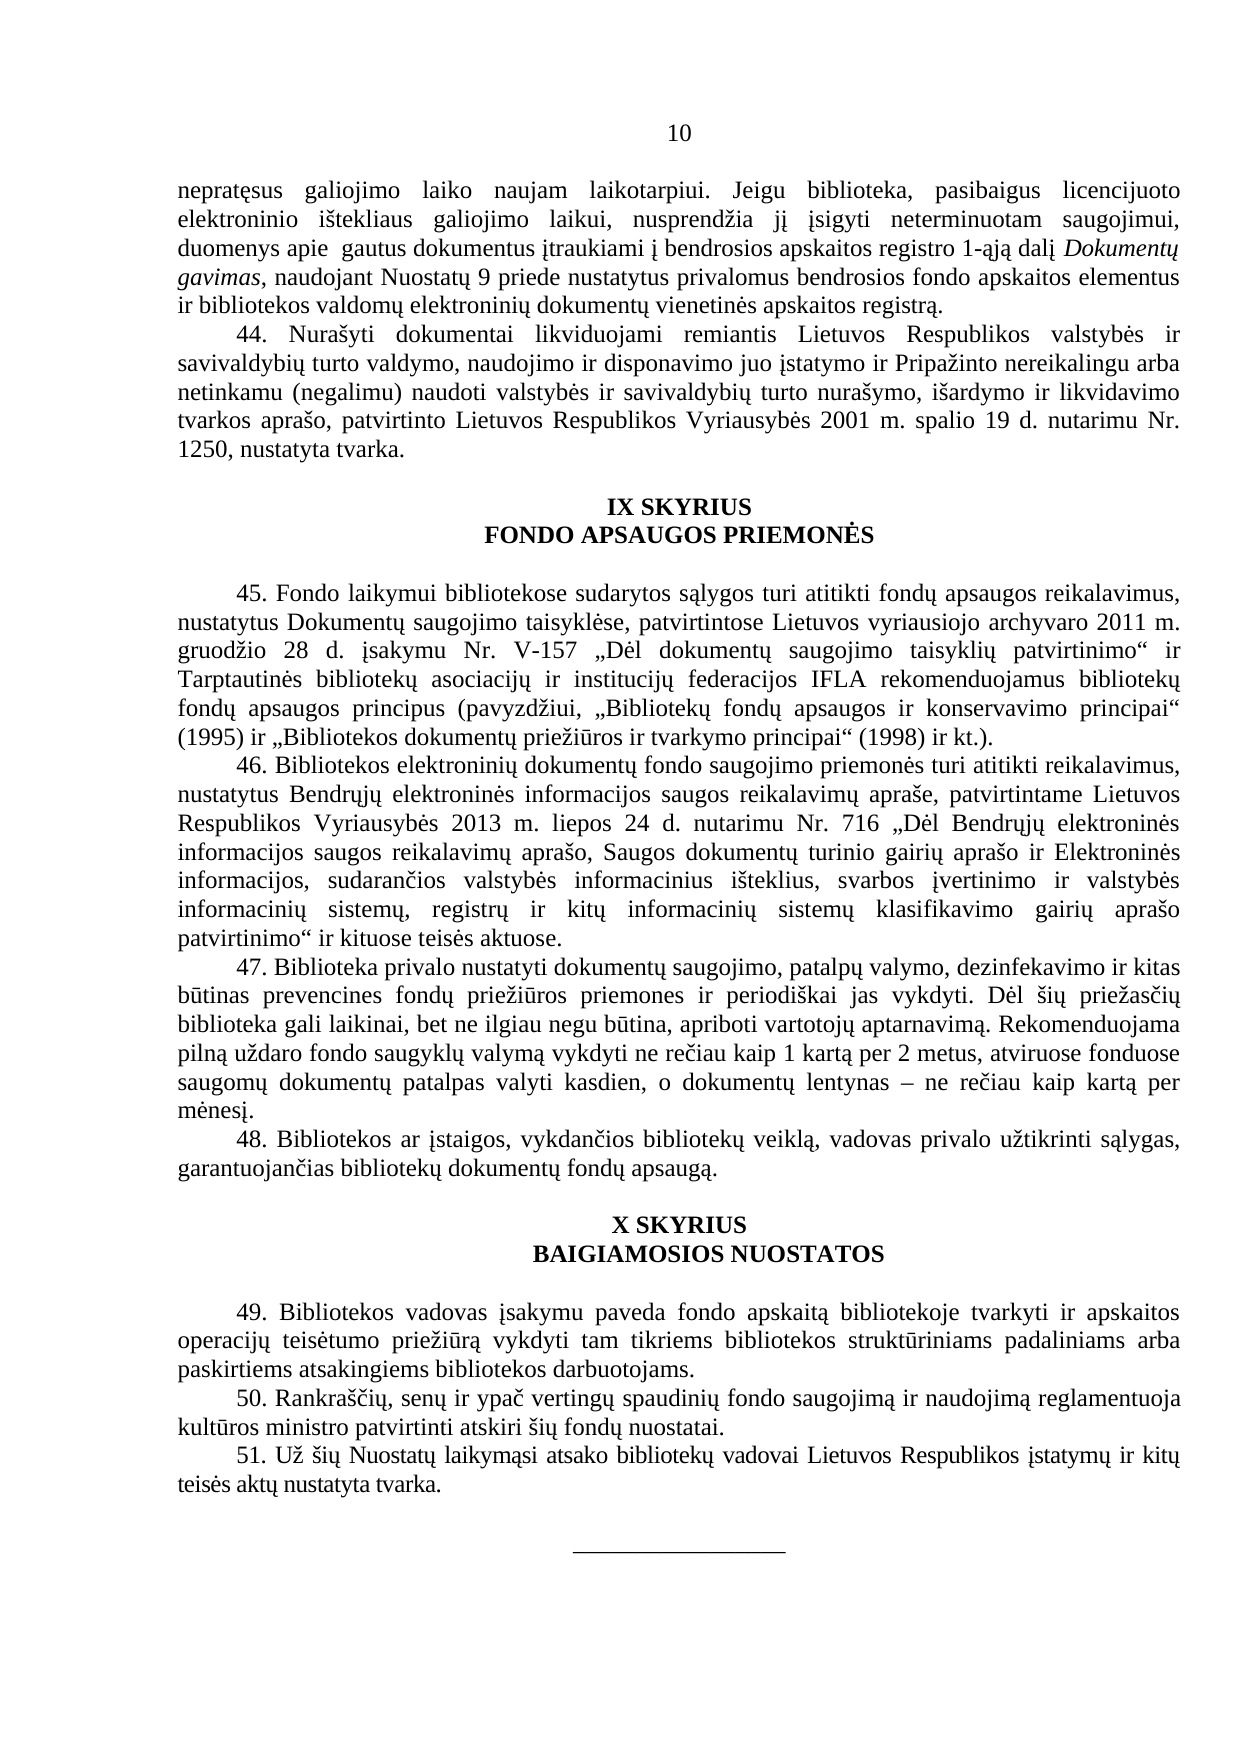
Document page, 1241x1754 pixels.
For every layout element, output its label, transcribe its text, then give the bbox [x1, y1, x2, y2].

text 48. Bibliotekos ar įstaigos, vykdančios bibliotekų veiklą, vadovas privalo užtikrinti sąlygas, garantuojančias bibliotekų dokumentų fondų apsaugą. [177, 1124, 1181, 1182]
text 46. Bibliotekos elektroninių dokumentų fondo saugojimo priemonės turi atitikti reikalavimus, nustatytus Bendrųjų elektroninės informacijos saugos reikalavimų apraše, patvirtintame Lietuvos Respublikos Vyriausybės 2013 m. liepos 24 d. nutarimu Nr. 716 „Dėl Bendrųjų elektroninės informacijos saugos reikalavimų aprašo, Saugos dokumentų turinio gairių aprašo ir Elektroninės informacijos, sudarančios valstybės informacinius išteklius, svarbos įvertinimo ir valstybės informacinių sistemų, registrų ir kitų informacinių sistemų klasifikavimo gairių aprašo patvirtinimo“ ir kituose teisės aktuose. [177, 751, 1181, 952]
text 44. Nurašyti dokumentai likviduojami remiantis Lietuvos Respublikos valstybės ir savivaldybių turto valdymo, naudojimo ir disponavimo juo įstatymo ir Pripažinto nereikalingu arba netinkamu (negalimu) naudoti valstybės ir savivaldybių turto nurašymo, išardymo ir likvidavimo tvarkos aprašo, patvirtinto Lietuvos Respublikos Vyriausybės 2001 m. spalio 19 d. nutarimu Nr. 1250, nustatyta tvarka. [177, 319, 1181, 463]
text nepratęsus galiojimo laiko naujam laikotarpiui. Jeigu biblioteka, pasibaigus licencijuoto elektroninio ištekliaus galiojimo laikui, nusprendžia jį įsigyti neterminuotam saugojimui, duomenys apie gautus dokumentus įtraukiami į bendrosios apskaitos registro 1-ąją dalį Dokumentų gavimas, naudojant Nuostatų 9 priede nustatytus privalomus bendrosios fondo apskaitos elementus ir bibliotekos valdomų elektroninių dokumentų vienetinės apskaitos registrą. [177, 176, 1181, 319]
text X skyrius [177, 1211, 1181, 1239]
text 45. Fondo laikymui bibliotekose sudarytos sąlygos turi atitikti fondų apsaugos reikalavimus, nustatytus Dokumentų saugojimo taisyklėse, patvirtintose Lietuvos vyriausiojo archyvaro 2011 m. gruodžio 28 d. įsakymu Nr. V-157 „Dėl dokumentų saugojimo taisyklių patvirtinimo“ ir Tarptautinės bibliotekų asociacijų ir institucijų federacijos IFLA rekomenduojamus bibliotekų fondų apsaugos principus (pavyzdžiui, „Bibliotekų fondų apsaugos ir konservavimo principai“ (1995) ir „Bibliotekos dokumentų priežiūros ir tvarkymo principai“ (1998) ir kt.). [177, 578, 1181, 751]
text 49. Bibliotekos vadovas įsakymu paveda fondo apskaitą bibliotekoje tvarkyti ir apskaitos operacijų teisėtumo priežiūrą vykdyti tam tikriems bibliotekos struktūriniams padaliniams arba paskirtiems atsakingiems bibliotekos darbuotojams. [177, 1297, 1181, 1383]
text 50. Rankraščių, senų ir ypač vertingų spaudinių fondo saugojimą ir naudojimą reglamentuoja kultūros ministro patvirtinti atskiri šių fondų nuostatai. [177, 1383, 1181, 1441]
text _________________ [177, 1527, 1181, 1556]
text FONDO APSAUGOS PRIEMONĖS [177, 521, 1181, 549]
text BAIGIAMOSIOS NUOSTATOS [177, 1239, 1181, 1268]
text 51. Už šių Nuostatų laikymąsi atsako bibliotekų vadovai Lietuvos Respublikos įstatymų ir kitų teisės aktų nustatyta tvarka. [177, 1441, 1181, 1498]
text IX SKYRIUS [177, 492, 1181, 521]
text 47. Biblioteka privalo nustatyti dokumentų saugojimo, patalpų valymo, dezinfekavimo ir kitas būtinas prevencines fondų priežiūros priemones ir periodiškai jas vykdyti. Dėl šių priežasčių biblioteka gali laikinai, bet ne ilgiau negu būtina, apriboti vartotojų aptarnavimą. Rekomenduojama pilną uždaro fondo saugyklų valymą vykdyti ne rečiau kaip 1 kartą per 2 metus, atviruose fonduose saugomų dokumentų patalpas valyti kasdien, o dokumentų lentynas – ne rečiau kaip kartą per mėnesį. [177, 952, 1181, 1124]
